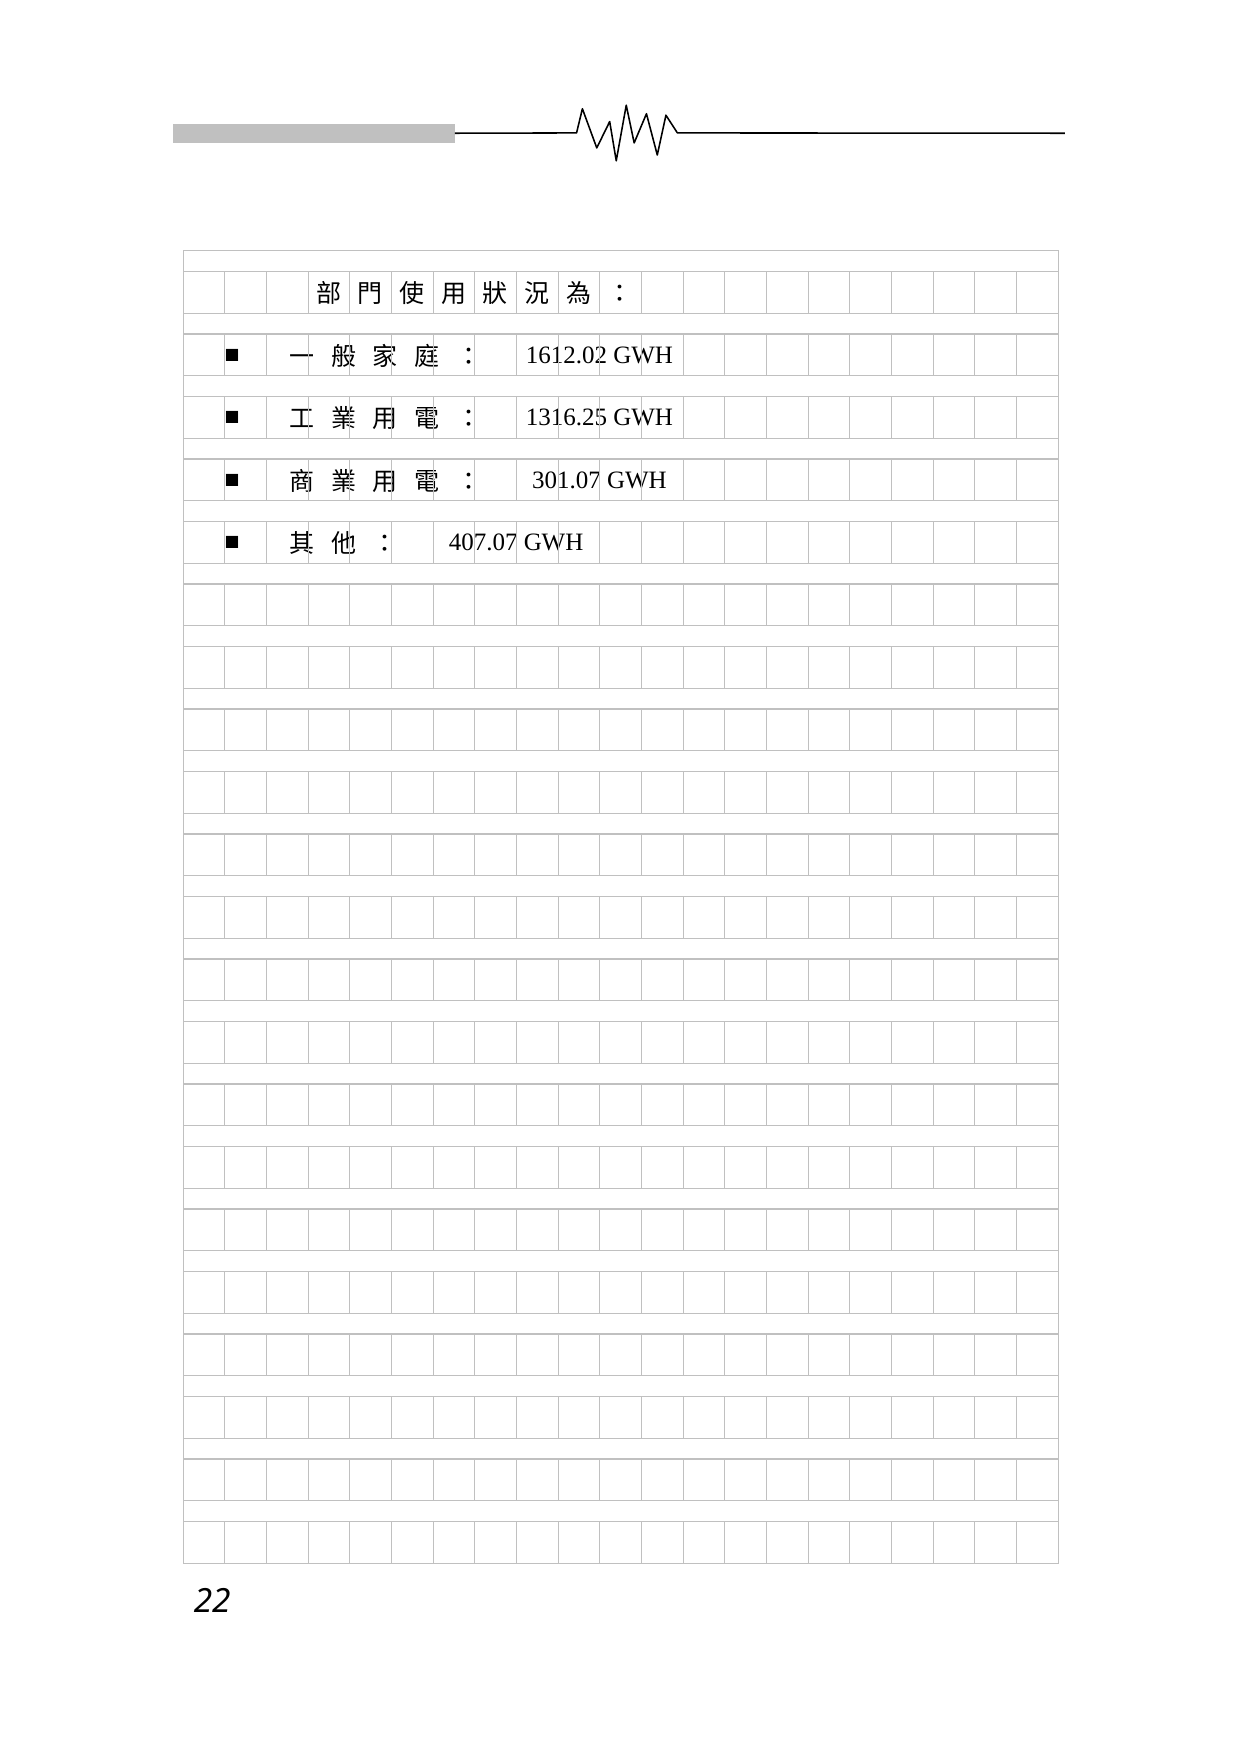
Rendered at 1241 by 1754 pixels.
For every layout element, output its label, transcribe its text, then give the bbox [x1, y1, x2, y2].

text ■ 一般家庭：1612.02 GWH [809, 335, 849, 375]
text ■ 工業用電：1316.25 GWH [1017, 397, 1058, 438]
text ■ 其他：407.07 GWH [642, 522, 683, 563]
text ■ 工業用電：1316.25 GWH [434, 397, 474, 438]
text 尼國2014/15財政年度總電量需求為3636.42 GWH，各部門使用狀況為： [725, 272, 766, 313]
text ■ 工業用電：1316.25 GWH [225, 397, 266, 438]
text ■ 其他：407.07 GWH [1017, 522, 1058, 563]
text ■ 一般家庭：1612.02 GWH [850, 335, 891, 375]
text 尼國2014/15財政年度總電量需求為3636.42 GWH，各部門使用狀況為： [475, 272, 516, 313]
text ■ 工業用電：1316.25 GWH [267, 397, 308, 438]
text 尼國2014/15財政年度總電量需求為3636.42 GWH，各部門使用狀況為： [434, 272, 474, 313]
text ■ 工業用電：1316.25 GWH [684, 397, 724, 438]
text ■ 其他：407.07 GWH [207, 522, 224, 563]
text ■ 一般家庭：1612.02 GWH [559, 335, 599, 375]
text ■ 工業用電：1316.25 GWH [850, 397, 891, 438]
text ■ 其他：407.07 GWH [475, 522, 516, 563]
text 尼國2014/15財政年度總電量需求為3636.42 GWH，各部門使用狀況為： [934, 272, 974, 313]
text ■ 其他：407.07 GWH [559, 522, 599, 563]
text ■ 一般家庭：1612.02 GWH [684, 335, 724, 375]
text ■ 其他：407.07 GWH [267, 522, 308, 563]
text ■ 一般家庭：1612.02 GWH [267, 335, 308, 375]
text ■ 一般家庭：1612.02 GWH [642, 335, 683, 375]
text ■ 工業用電：1316.25 GWH [934, 397, 974, 438]
text ■ 商業用電：301.07 GWH [684, 460, 724, 500]
text ■ 其他：407.07 GWH [767, 522, 808, 563]
text ■ 工業用電：1316.25 GWH [642, 397, 683, 438]
text ■ 一般家庭：1612.02 GWH [475, 335, 516, 375]
text ■ 其他：407.07 GWH [850, 522, 891, 563]
text ■ 工業用電：1316.25 GWH [207, 376, 1058, 396]
text ■ 一般家庭：1612.02 GWH [350, 335, 391, 375]
text 尼國2014/15財政年度總電量需求為3636.42 GWH，各部門使用狀況為： [809, 272, 849, 313]
text ■ 商業用電：301.07 GWH [850, 460, 891, 500]
text 尼國2014/15財政年度總電量需求為3636.42 GWH，各部門使用狀況為： [684, 272, 724, 313]
text ■ 工業用電：1316.25 GWH [809, 397, 849, 438]
text ■ 其他：407.07 GWH [517, 522, 558, 563]
text ■ 工業用電：1316.25 GWH [767, 397, 808, 438]
text ■ 商業用電：301.07 GWH [559, 460, 599, 500]
text ■ 商業用電：301.07 GWH [225, 460, 266, 500]
text ■ 商業用電：301.07 GWH [600, 460, 641, 500]
text 尼國2014/15財政年度總電量需求為3636.42 GWH，各部門使用狀況為： [207, 251, 1058, 271]
text ■ 工業用電：1316.25 GWH [517, 397, 558, 438]
text 尼國2014/15財政年度總電量需求為3636.42 GWH，各部門使用狀況為： [642, 272, 683, 313]
text ■ 商業用電：301.07 GWH [475, 460, 516, 500]
text 尼國2014/15財政年度總電量需求為3636.42 GWH，各部門使用狀況為： [559, 272, 599, 313]
text ■ 一般家庭：1612.02 GWH [207, 314, 1058, 333]
text ■ 工業用電：1316.25 GWH [975, 397, 1016, 438]
text ■ 商業用電：301.07 GWH [767, 460, 808, 500]
text ■ 工業用電：1316.25 GWH [725, 397, 766, 438]
text ■ 一般家庭：1612.02 GWH [207, 335, 224, 375]
text 尼國2014/15財政年度總電量需求為3636.42 GWH，各部門使用狀況為： [225, 272, 266, 313]
text ■ 其他：407.07 GWH [809, 522, 849, 563]
text ■ 商業用電：301.07 GWH [207, 439, 1058, 458]
text 尼國2014/15財政年度總電量需求為3636.42 GWH，各部門使用狀況為： [600, 272, 641, 313]
text ■ 商業用電：301.07 GWH [725, 460, 766, 500]
text ■ 工業用電：1316.25 GWH [392, 397, 433, 438]
text ■ 一般家庭：1612.02 GWH [517, 335, 558, 375]
text ■ 其他：407.07 GWH [207, 501, 1058, 521]
text 尼國2014/15財政年度總電量需求為3636.42 GWH，各部門使用狀況為： [1017, 272, 1058, 313]
text ■ 其他：407.07 GWH [892, 522, 933, 563]
text ■ 商業用電：301.07 GWH [309, 460, 349, 500]
text ■ 一般家庭：1612.02 GWH [434, 335, 474, 375]
text ■ 商業用電：301.07 GWH [934, 460, 974, 500]
text ■ 商業用電：301.07 GWH [975, 460, 1016, 500]
text ■ 其他：407.07 GWH [350, 522, 391, 563]
text ■ 一般家庭：1612.02 GWH [392, 335, 433, 375]
text ■ 工業用電：1316.25 GWH [207, 397, 224, 438]
text ■ 商業用電：301.07 GWH [267, 460, 308, 500]
text ■ 商業用電：301.07 GWH [642, 460, 683, 500]
text ■ 一般家庭：1612.02 GWH [767, 335, 808, 375]
text 尼國2014/15財政年度總電量需求為3636.42 GWH，各部門使用狀況為： [517, 272, 558, 313]
text 尼國2014/15財政年度總電量需求為3636.42 GWH，各部門使用狀況為： [267, 272, 308, 313]
text ■ 一般家庭：1612.02 GWH [600, 335, 641, 375]
text ■ 商業用電：301.07 GWH [207, 460, 224, 500]
text ■ 商業用電：301.07 GWH [350, 460, 391, 500]
text ■ 其他：407.07 GWH [725, 522, 766, 563]
text ■ 其他：407.07 GWH [975, 522, 1016, 563]
text ■ 一般家庭：1612.02 GWH [975, 335, 1016, 375]
text ■ 其他：407.07 GWH [934, 522, 974, 563]
text ■ 其他：407.07 GWH [684, 522, 724, 563]
text ■ 其他：407.07 GWH [309, 522, 349, 563]
text ■ 商業用電：301.07 GWH [517, 460, 558, 500]
text ■ 其他：407.07 GWH [392, 522, 433, 563]
text ■ 工業用電：1316.25 GWH [600, 397, 641, 438]
text ■ 商業用電：301.07 GWH [392, 460, 433, 500]
text ■ 商業用電：301.07 GWH [892, 460, 933, 500]
text 尼國2014/15財政年度總電量需求為3636.42 GWH，各部門使用狀況為： [892, 272, 933, 313]
text ■ 一般家庭：1612.02 GWH [225, 335, 266, 375]
text ■ 一般家庭：1612.02 GWH [1017, 335, 1058, 375]
text ■ 商業用電：301.07 GWH [434, 460, 474, 500]
text 尼國2014/15財政年度總電量需求為3636.42 GWH，各部門使用狀況為： [975, 272, 1016, 313]
text 尼國2014/15財政年度總電量需求為3636.42 GWH，各部門使用狀況為： [309, 272, 349, 313]
text ■ 一般家庭：1612.02 GWH [892, 335, 933, 375]
text ■ 工業用電：1316.25 GWH [309, 397, 349, 438]
text ■ 其他：407.07 GWH [434, 522, 474, 563]
text ■ 商業用電：301.07 GWH [809, 460, 849, 500]
text 尼國2014/15財政年度總電量需求為3636.42 GWH，各部門使用狀況為： [767, 272, 808, 313]
text ■ 工業用電：1316.25 GWH [892, 397, 933, 438]
text ■ 一般家庭：1612.02 GWH [725, 335, 766, 375]
text ■ 其他：407.07 GWH [225, 522, 266, 563]
text ■ 工業用電：1316.25 GWH [350, 397, 391, 438]
text 尼國2014/15財政年度總電量需求為3636.42 GWH，各部門使用狀況為： [392, 272, 433, 313]
text ■ 一般家庭：1612.02 GWH [309, 335, 349, 375]
text 尼國2014/15財政年度總電量需求為3636.42 GWH，各部門使用狀況為： [350, 272, 391, 313]
text ■ 商業用電：301.07 GWH [1017, 460, 1058, 500]
text ■ 工業用電：1316.25 GWH [475, 397, 516, 438]
text ■ 工業用電：1316.25 GWH [559, 397, 599, 438]
text ■ 一般家庭：1612.02 GWH [934, 335, 974, 375]
text 尼國2014/15財政年度總電量需求為3636.42 GWH，各部門使用狀況為： [850, 272, 891, 313]
text ■ 其他：407.07 GWH [600, 522, 641, 563]
